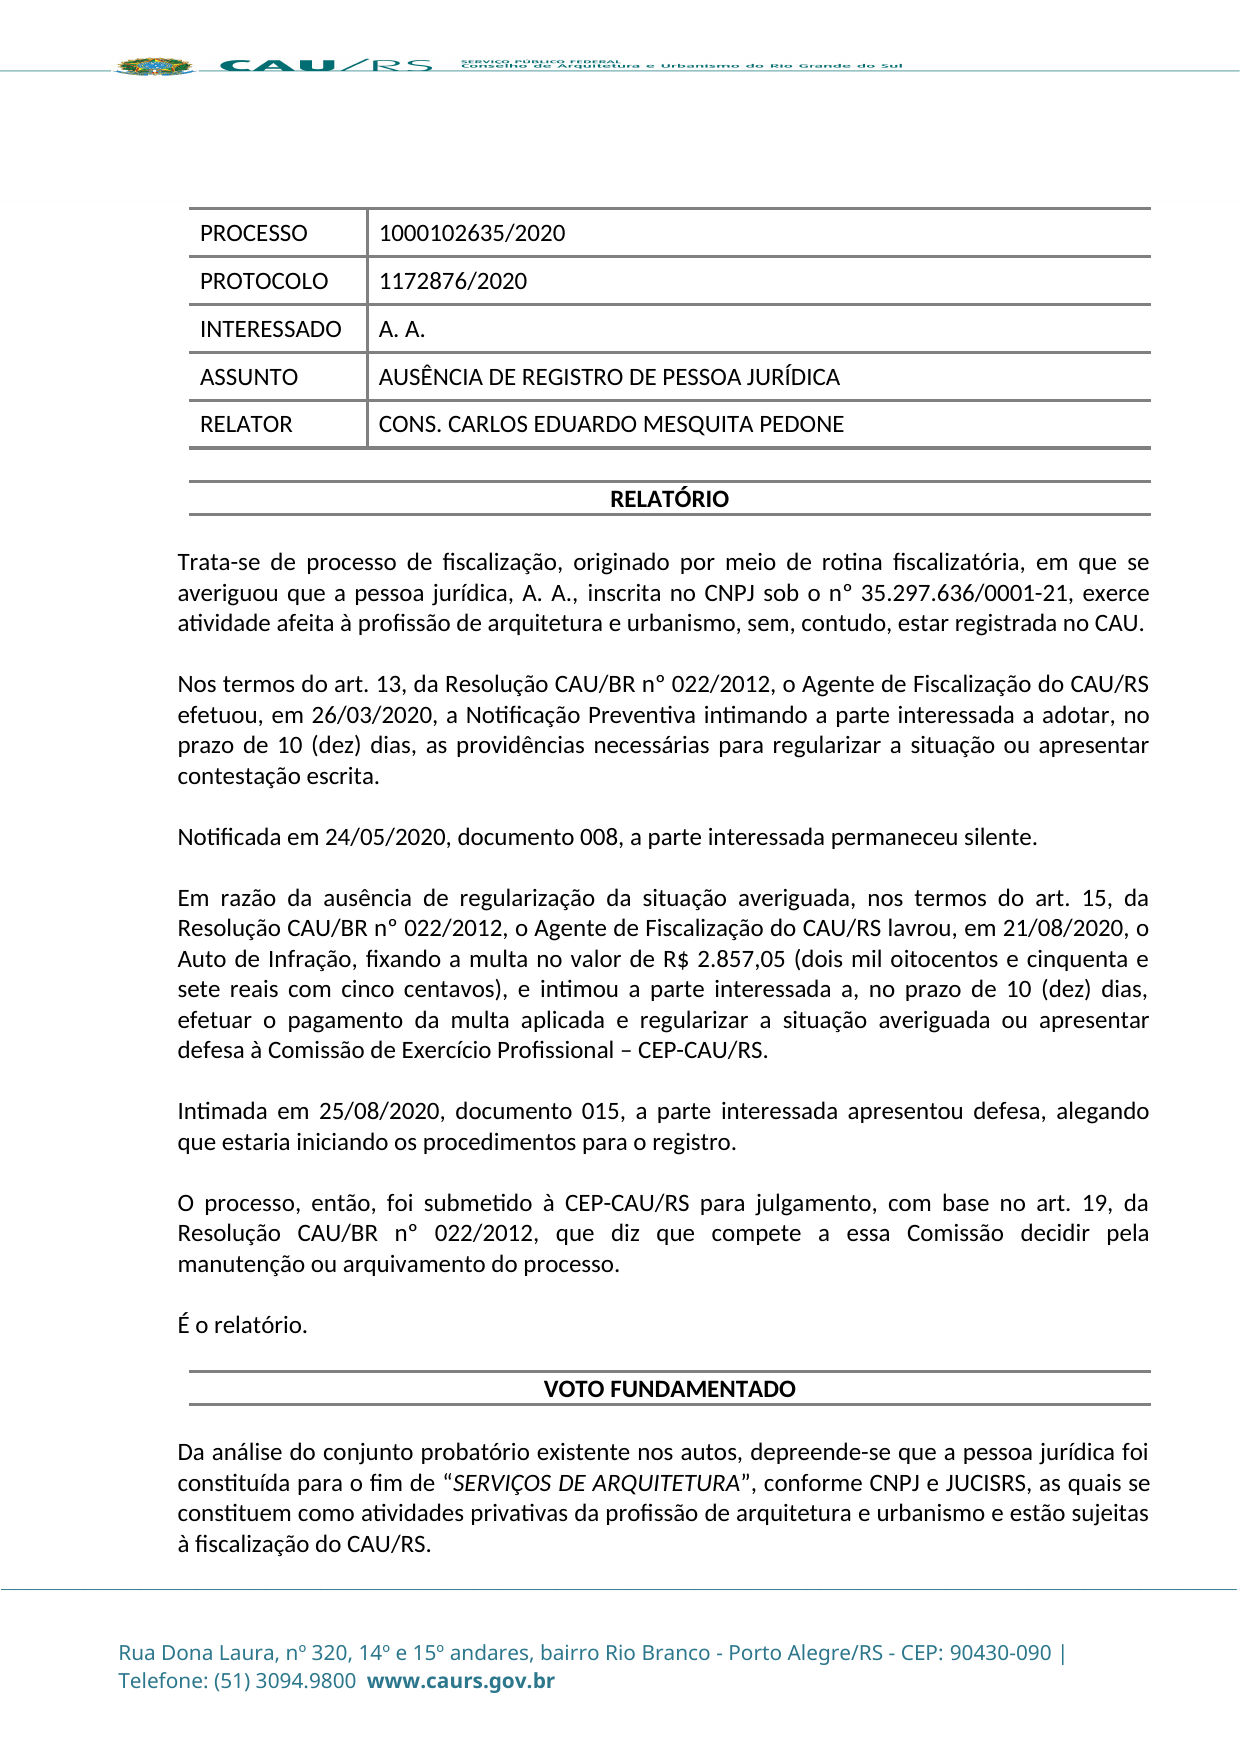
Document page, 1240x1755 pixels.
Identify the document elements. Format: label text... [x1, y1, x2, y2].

text O processo, então, foi submetido à CEP-CAU/RS para julgamento, com base no art. 19, da Resolução CAU/BR nº 022/2012, que diz que compete a essa Comissão decidir pela manutenção ou arquivamento do processo. [177, 1187, 1151, 1279]
table_cell ASSUNTO [189, 354, 366, 398]
text Em razão da ausência de regularização da situação averiguada, nos termos do art. 15, da Resolução CAU/BR nº 022/2012, o Agente de Fiscalização do CAU/RS lavrou, em 21/08/2020, o Auto de Infração, fixando a multa no valor de R$ 2.857,05 (dois mil oitocentos e cinquenta e sete reais com cinco centavos), e intimou a parte interessada a, no prazo de 10 (dez) dias, efetuar o pagamento da multa aplicada e regularizar a situação averiguada ou apresentar defesa à Comissão de Exercício Profissional – CEP-CAU/RS. [177, 882, 1151, 1065]
text É o relatório. [177, 1309, 1151, 1340]
text Da análise do conjunto probatório existente nos autos, depreende-se que a pessoa jurídica foi constituída para o fim de “SERVIÇOS DE ARQUITETURA”, conforme CNPJ e JUCISRS, as quais se constituem como atividades privativas da profissão de arquitetura e urbanismo e estão sujeitas à fiscalização do CAU/RS. [177, 1436, 1151, 1558]
text Intimada em 25/08/2020, documento 015, a parte interessada apresentou defesa, alegando que estaria iniciando os procedimentos para o registro. [177, 1096, 1151, 1157]
table_header RELATÓRIO [189, 483, 1151, 512]
table_cell PROTOCOLO [189, 258, 366, 303]
table_cell 1172876/2020 [369, 258, 1151, 303]
text Notificada em 24/05/2020, documento 008, a parte interessada permaneceu silente. [177, 821, 1151, 851]
text Trata-se de processo de fiscalização, originado por meio de rotina fiscalizatória, em que se averiguou que a pessoa jurídica, A. A., inscrita no CNPJ sob o nº 35.297.636/0001-21, exerce atividade afeita à profissão de arquitetura e urbanismo, sem, contudo, estar registrada no CAU. [177, 546, 1151, 638]
table_header PROCESSO [189, 210, 366, 255]
table_cell RELATOR [189, 402, 366, 446]
text Nos termos do art. 13, da Resolução CAU/BR nº 022/2012, o Agente de Fiscalização do CAU/RS efetuou, em 26/03/2020, a Notificação Preventiva intimando a parte interessada a adotar, no prazo de 10 (dez) dias, as providências necessárias para regularizar a situação ou apresentar contestação escrita. [177, 668, 1151, 790]
table_cell INTERESSADO [189, 306, 366, 351]
table_header VOTO FUNDAMENTADO [189, 1373, 1151, 1403]
table_cell A. A. [369, 306, 1151, 351]
table_cell AUSÊNCIA DE REGISTRO DE PESSOA JURÍDICA [369, 354, 1151, 398]
table_cell CONS. CARLOS EDUARDO MESQUITA PEDONE [369, 402, 1151, 446]
table_header 1000102635/2020 [369, 210, 1151, 255]
